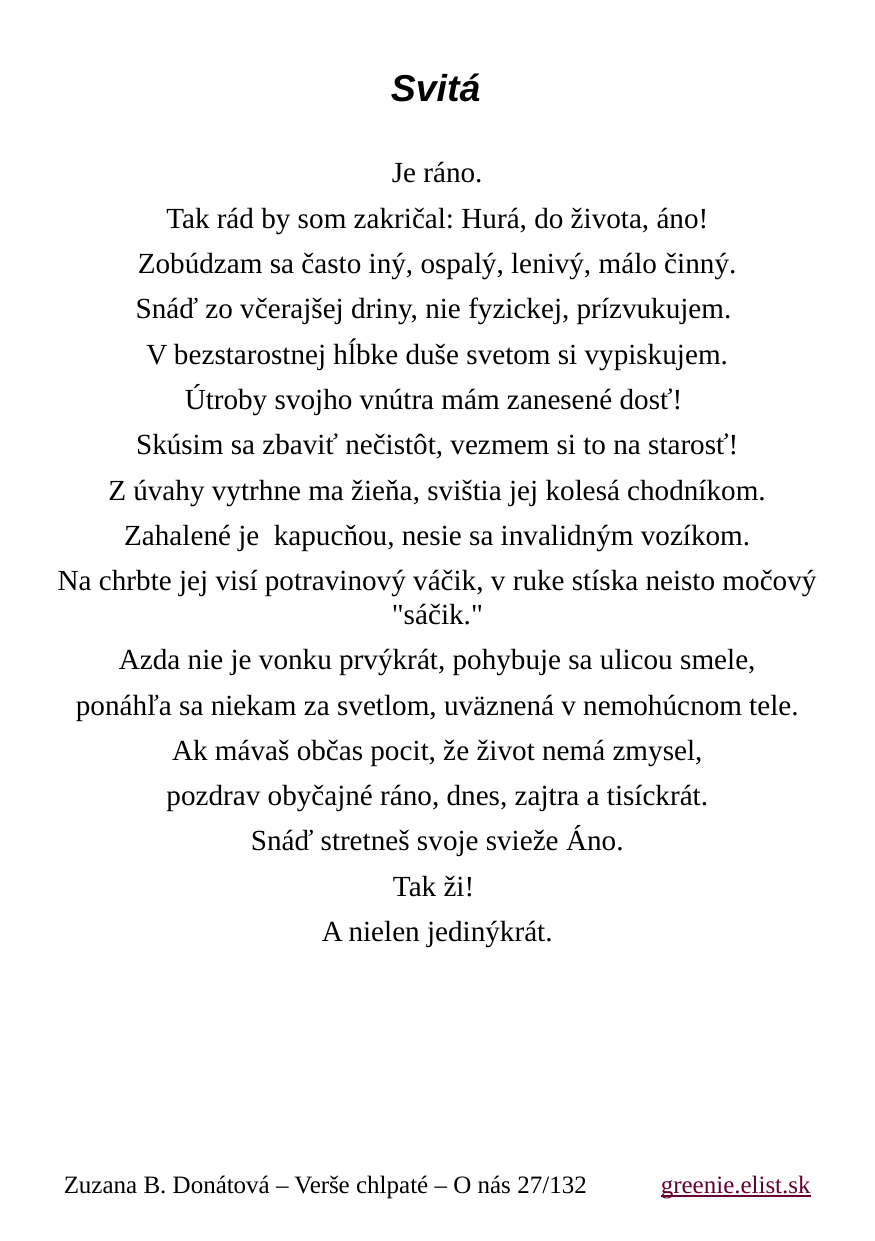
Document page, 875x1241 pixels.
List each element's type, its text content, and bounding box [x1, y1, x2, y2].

text Azda nie je vonku prvýkrát, pohybuje sa ulicou smele, [41, 642, 833, 676]
text Snáď stretneš svoje svieže Áno. [41, 823, 833, 857]
text Útroby svojho vnútra mám zanesené dosť! [41, 382, 833, 416]
text A nielen jedinýkrát. [41, 914, 833, 948]
subtitle Svitá [41, 66, 833, 109]
text V bezstarostnej hĺbke duše svetom si vypiskujem. [41, 337, 833, 370]
text ponáhľa sa niekam za svetlom, uväznená v nemohúcnom tele. [41, 688, 833, 721]
text Ak mávaš občas pocit, že život nemá zmysel, [41, 733, 833, 766]
text pozdrav obyčajné ráno, dnes, zajtra a tisíckrát. [41, 778, 833, 812]
text Snáď zo včerajšej driny, nie fyzickej, prízvukujem. [41, 292, 833, 325]
text Na chrbte jej visí potravinový váčik, v ruke stíska neisto močový "sáčik." [41, 563, 833, 631]
text Tak ži! [41, 869, 833, 902]
text Tak rád by som zakričal: Hurá, do života, áno! [41, 201, 833, 234]
text Je ráno. [41, 156, 833, 189]
text Skúsim sa zbaviť nečistôt, vezmem si to na starosť! [41, 427, 833, 461]
text Zahalené je kapucňou, nesie sa invalidným vozíkom. [41, 518, 833, 552]
text Z úvahy vytrhne ma žieňa, svištia jej kolesá chodníkom. [41, 473, 833, 506]
text Zobúdzam sa často iný, ospalý, lenivý, málo činný. [41, 246, 833, 280]
